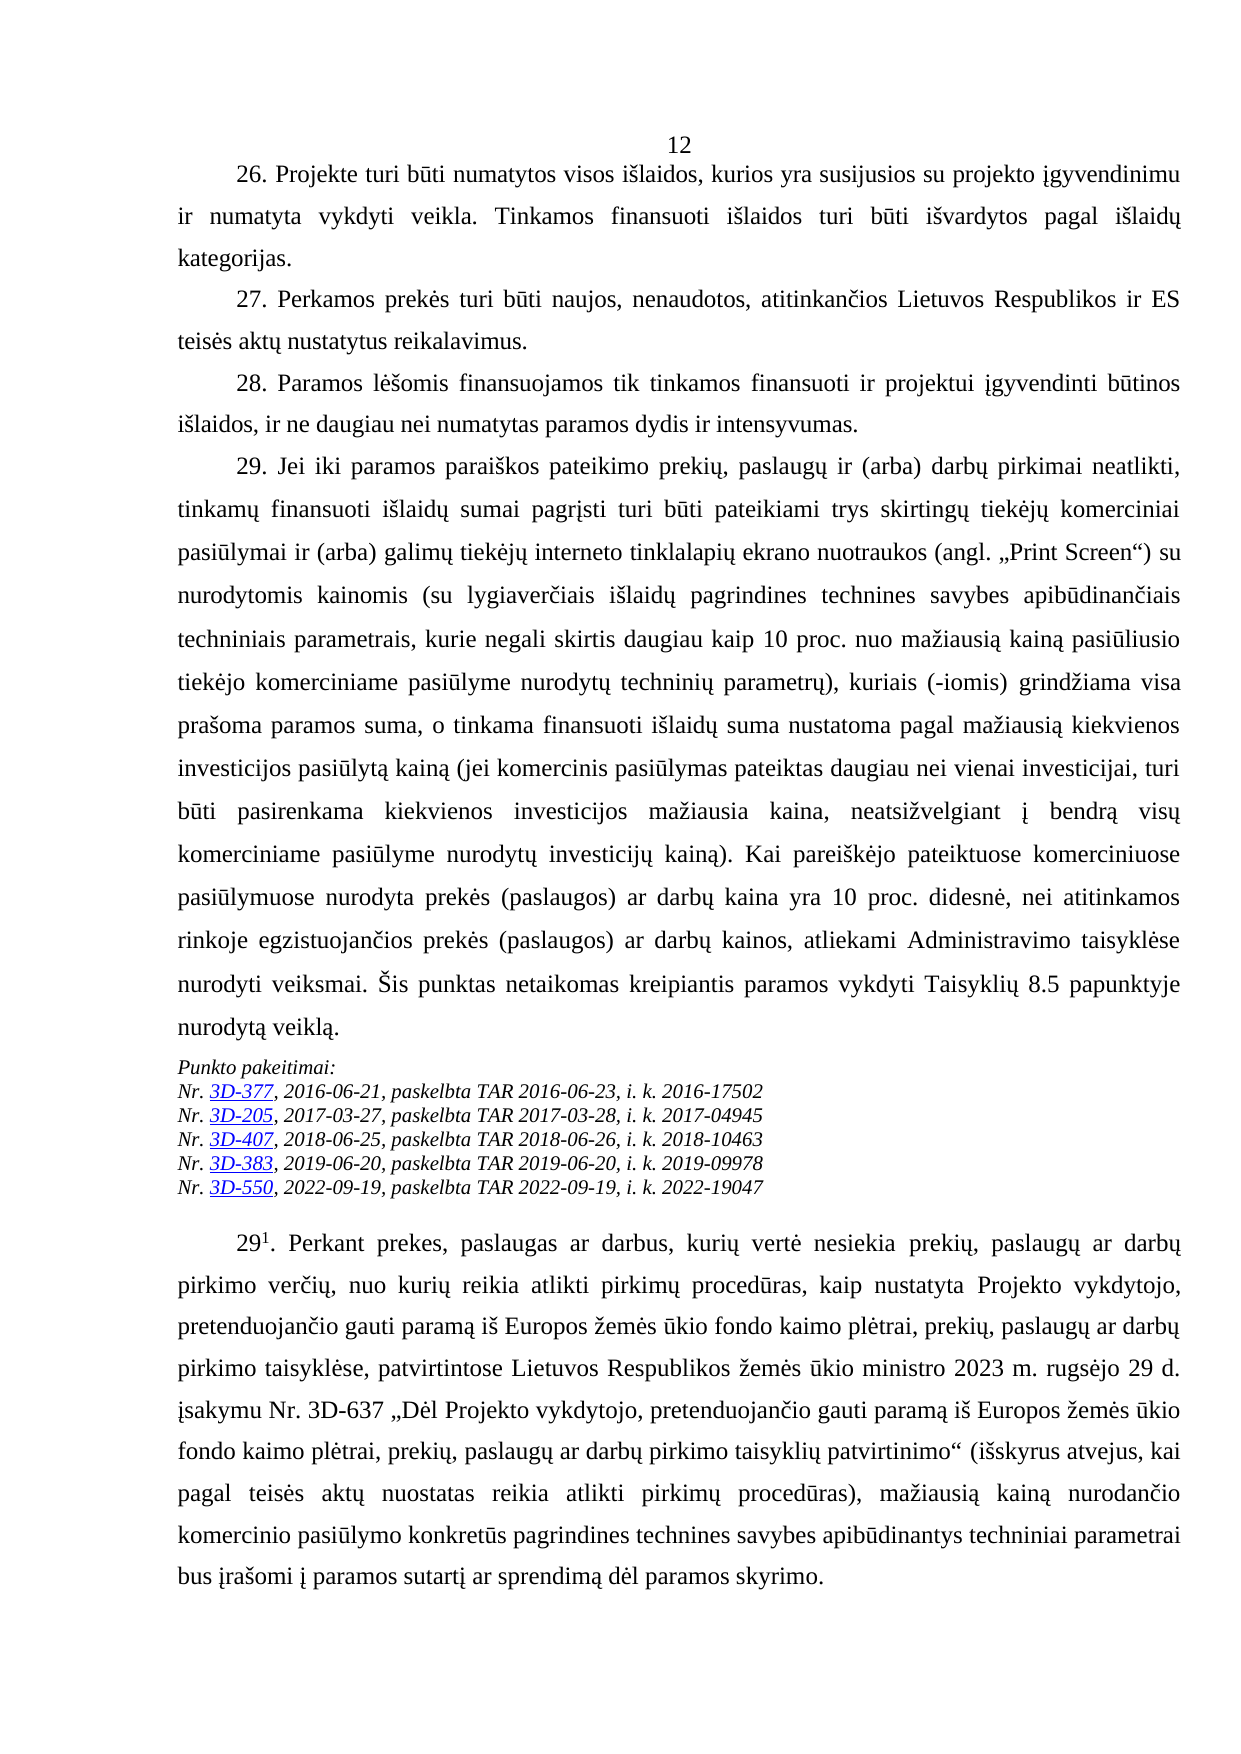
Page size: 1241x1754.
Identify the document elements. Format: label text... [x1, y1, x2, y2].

text Nr. 3D-377, 2016-06-21, paskelbta TAR 2016-06-23, i. k. 2016-17502 [177, 1079, 1181, 1103]
text Punkto pakeitimai: [177, 1055, 1181, 1079]
text 28. Paramos lėšomis finansuojamos tik tinkamos finansuoti ir projektui įgyvendinti būtinos išlaidos, ir ne daugiau nei numatytas paramos dydis ir intensyvumas. [177, 368, 1181, 438]
text Nr. 3D-205, 2017-03-27, paskelbta TAR 2017-03-28, i. k. 2017-04945 [177, 1103, 1181, 1127]
text Nr. 3D-550, 2022-09-19, paskelbta TAR 2022-09-19, i. k. 2022-19047 [177, 1175, 1181, 1199]
text Nr. 3D-407, 2018-06-25, paskelbta TAR 2018-06-26, i. k. 2018-10463 [177, 1127, 1181, 1151]
text 291. Perkant prekes, paslaugas ar darbus, kurių vertė nesiekia prekių, paslaugų ar darbų pirkimo verčių, nuo kurių reikia atlikti pirkimų procedūras, kaip nustatyta Projekto vykdytojo, pretenduojančio gauti paramą iš Europos žemės ūkio fondo kaimo plėtrai, prekių, paslaugų ar darbų pirkimo taisyklėse, patvirtintose Lietuvos Respublikos žemės ūkio ministro 2023 m. rugsėjo 29 d. įsakymu Nr. 3D-637 „Dėl Projekto vykdytojo, pretenduojančio gauti paramą iš Europos žemės ūkio fondo kaimo plėtrai, prekių, paslaugų ar darbų pirkimo taisyklių patvirtinimo“ (išskyrus atvejus, kai pagal teisės aktų nuostatas reikia atlikti pirkimų procedūras), mažiausią kainą nurodančio komercinio pasiūlymo konkretūs pagrindines technines savybes apibūdinantys techniniai parametrai bus įrašomi į paramos sutartį ar sprendimą dėl paramos skyrimo. [177, 1228, 1181, 1590]
text 27. Perkamos prekės turi būti naujos, nenaudotos, atitinkančios Lietuvos Respublikos ir ES teisės aktų nustatytus reikalavimus. [177, 284, 1181, 355]
text 29. Jei iki paramos paraiškos pateikimo prekių, paslaugų ir (arba) darbų pirkimai neatlikti, tinkamų finansuoti išlaidų sumai pagrįsti turi būti pateikiami trys skirtingų tiekėjų komerciniai pasiūlymai ir (arba) galimų tiekėjų interneto tinklalapių ekrano nuotraukos (angl. „Print Screen“) su nurodytomis kainomis (su lygiaverčiais išlaidų pagrindines technines savybes apibūdinančiais techniniais parametrais, kurie negali skirtis daugiau kaip 10 proc. nuo mažiausią kainą pasiūliusio tiekėjo komerciniame pasiūlyme nurodytų techninių parametrų), kuriais (-iomis) grindžiama visa prašoma paramos suma, o tinkama finansuoti išlaidų suma nustatoma pagal mažiausią kiekvienos investicijos pasiūlytą kainą (jei komercinis pasiūlymas pateiktas daugiau nei vienai investicijai, turi būti pasirenkama kiekvienos investicijos mažiausia kaina, neatsižvelgiant į bendrą visų komerciniame pasiūlyme nurodytų investicijų kainą). Kai pareiškėjo pateiktuose komerciniuose pasiūlymuose nurodyta prekės (paslaugos) ar darbų kaina yra 10 proc. didesnė, nei atitinkamos rinkoje egzistuojančios prekės (paslaugos) ar darbų kainos, atliekami Administravimo taisyklėse nurodyti veiksmai. Šis punktas netaikomas kreipiantis paramos vykdyti Taisyklių 8.5 papunktyje nurodytą veiklą. [177, 451, 1181, 1041]
text Nr. 3D-383, 2019-06-20, paskelbta TAR 2019-06-20, i. k. 2019-09978 [177, 1151, 1181, 1175]
text 26. Projekte turi būti numatytos visos išlaidos, kurios yra susijusios su projekto įgyvendinimu ir numatyta vykdyti veikla. Tinkamos finansuoti išlaidos turi būti išvardytos pagal išlaidų kategorijas. [177, 159, 1181, 272]
